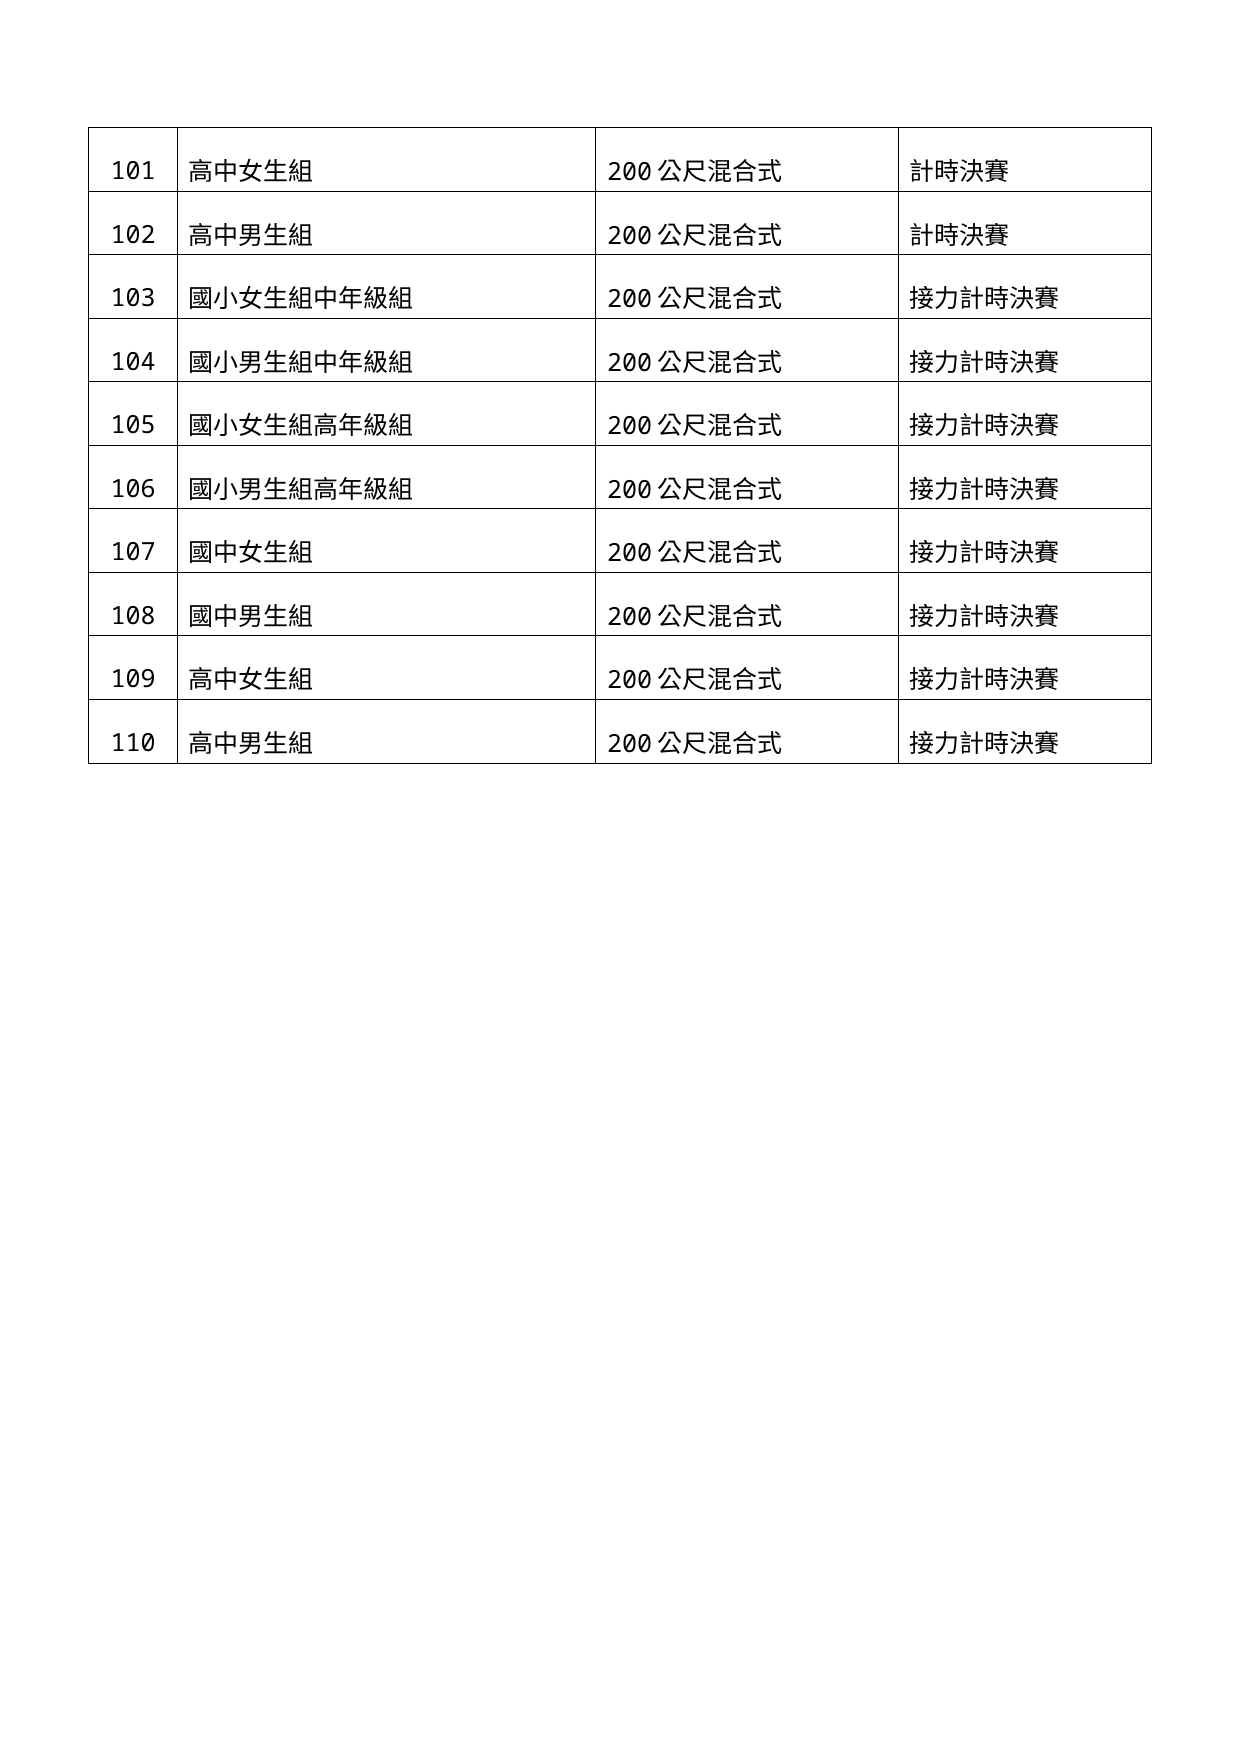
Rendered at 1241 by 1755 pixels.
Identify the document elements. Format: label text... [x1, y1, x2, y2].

table_cell 200公尺混合式 [596, 319, 898, 381]
table_cell 110 [89, 700, 177, 762]
table_cell 200公尺混合式 [596, 128, 898, 191]
table_cell 國中女生組 [178, 509, 595, 572]
table_cell 接力計時決賽 [899, 636, 1151, 699]
table_cell 國小女生組高年級組 [178, 382, 595, 445]
table_cell 高中女生組 [178, 636, 595, 699]
table_cell 接力計時決賽 [899, 509, 1151, 572]
table_cell 200公尺混合式 [596, 255, 898, 318]
table_cell 101 [89, 128, 177, 191]
table_cell 高中男生組 [178, 700, 595, 762]
table_cell 高中女生組 [178, 128, 595, 191]
table_cell 國小女生組中年級組 [178, 255, 595, 318]
table_cell 106 [89, 446, 177, 508]
table_cell 104 [89, 319, 177, 381]
table_cell 計時決賽 [899, 128, 1151, 191]
table_cell 200公尺混合式 [596, 636, 898, 699]
table_cell 107 [89, 509, 177, 572]
table_cell 200公尺混合式 [596, 382, 898, 445]
table_cell 200公尺混合式 [596, 509, 898, 572]
table_cell 200公尺混合式 [596, 192, 898, 254]
table_cell 103 [89, 255, 177, 318]
table_cell 接力計時決賽 [899, 319, 1151, 381]
table_cell 高中男生組 [178, 192, 595, 254]
table_cell 國中男生組 [178, 573, 595, 635]
table_cell 200公尺混合式 [596, 573, 898, 635]
table_cell 接力計時決賽 [899, 700, 1151, 762]
table_cell 計時決賽 [899, 192, 1151, 254]
table_cell 102 [89, 192, 177, 254]
table_cell 接力計時決賽 [899, 255, 1151, 318]
table_cell 105 [89, 382, 177, 445]
table_cell 接力計時決賽 [899, 573, 1151, 635]
table_cell 200公尺混合式 [596, 446, 898, 508]
table_cell 國小男生組中年級組 [178, 319, 595, 381]
table_cell 200公尺混合式 [596, 700, 898, 762]
table_cell 109 [89, 636, 177, 699]
table_cell 108 [89, 573, 177, 635]
table_cell 接力計時決賽 [899, 446, 1151, 508]
table_cell 國小男生組高年級組 [178, 446, 595, 508]
table_cell 接力計時決賽 [899, 382, 1151, 445]
